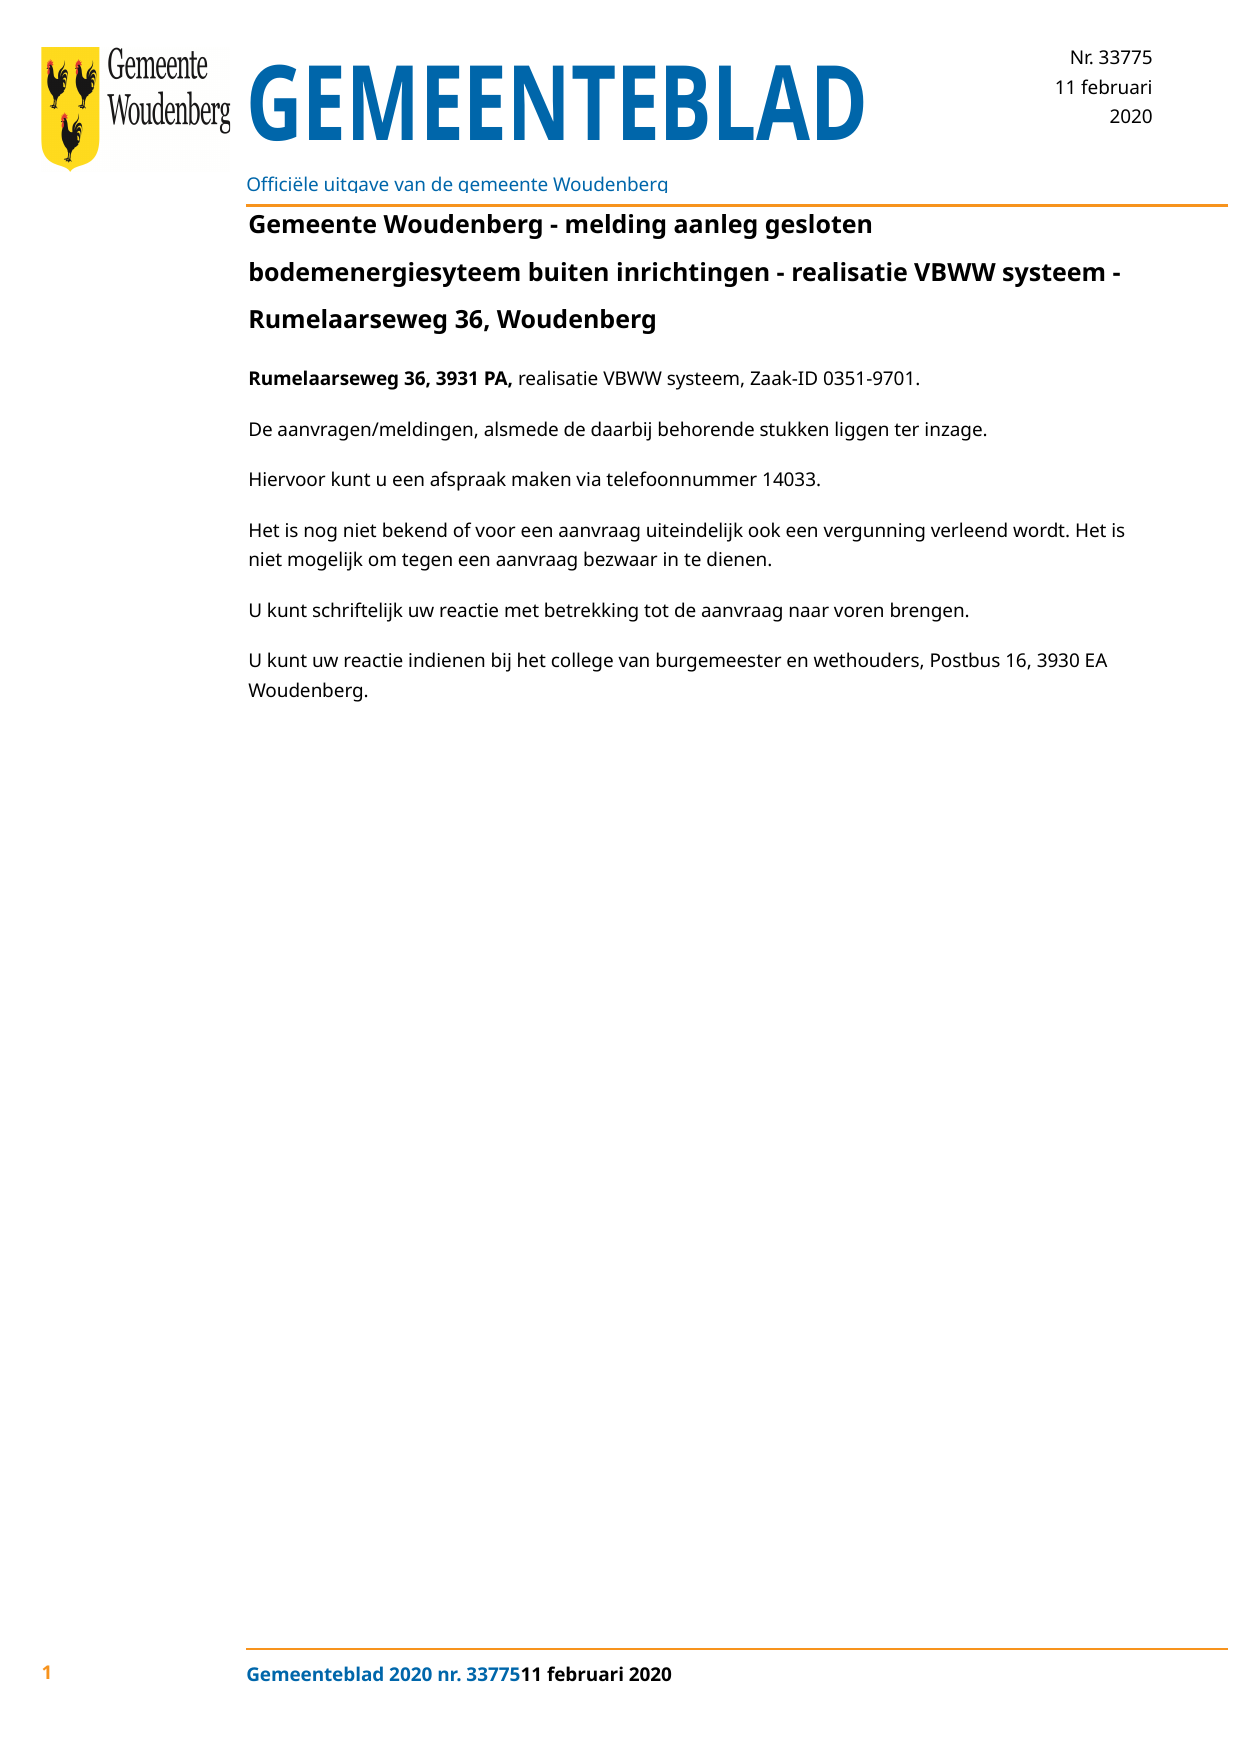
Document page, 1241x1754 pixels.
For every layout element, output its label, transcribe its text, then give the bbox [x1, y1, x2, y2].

text De aanvragen/meldingen, alsmede de daarbij behorende stukken liggen ter inzage. [248, 416, 1152, 442]
text U kunt uw reactie indienen bij het college van burgemeester en wethouders, Postbus 16, 3930 EA Woudenberg. [248, 647, 1152, 702]
text Rumelaarseweg 36, 3931 PA, realisatie VBWW systeem, Zaak-ID 0351-9701. [248, 366, 1152, 391]
text Het is nog niet bekend of voor een aanvraag uiteindelijk ook een vergunning verleend wordt. Het is niet mogelijk om tegen een aanvraag bezwaar in te dienen. [248, 517, 1152, 572]
text Hiervoor kunt u een afspraak maken via telefoonnummer 14033. [248, 466, 1152, 492]
text Gemeente Woudenberg - melding aanleg gesloten bodemenergiesyteem buiten inrichtingen - realisatie VBWW systeem - Rumelaarseweg 36, Woudenberg [248, 207, 1152, 336]
picture [41, 47, 231, 172]
text U kunt schriftelijk uw reactie met betrekking tot de aanvraag naar voren brengen. [248, 597, 1152, 622]
